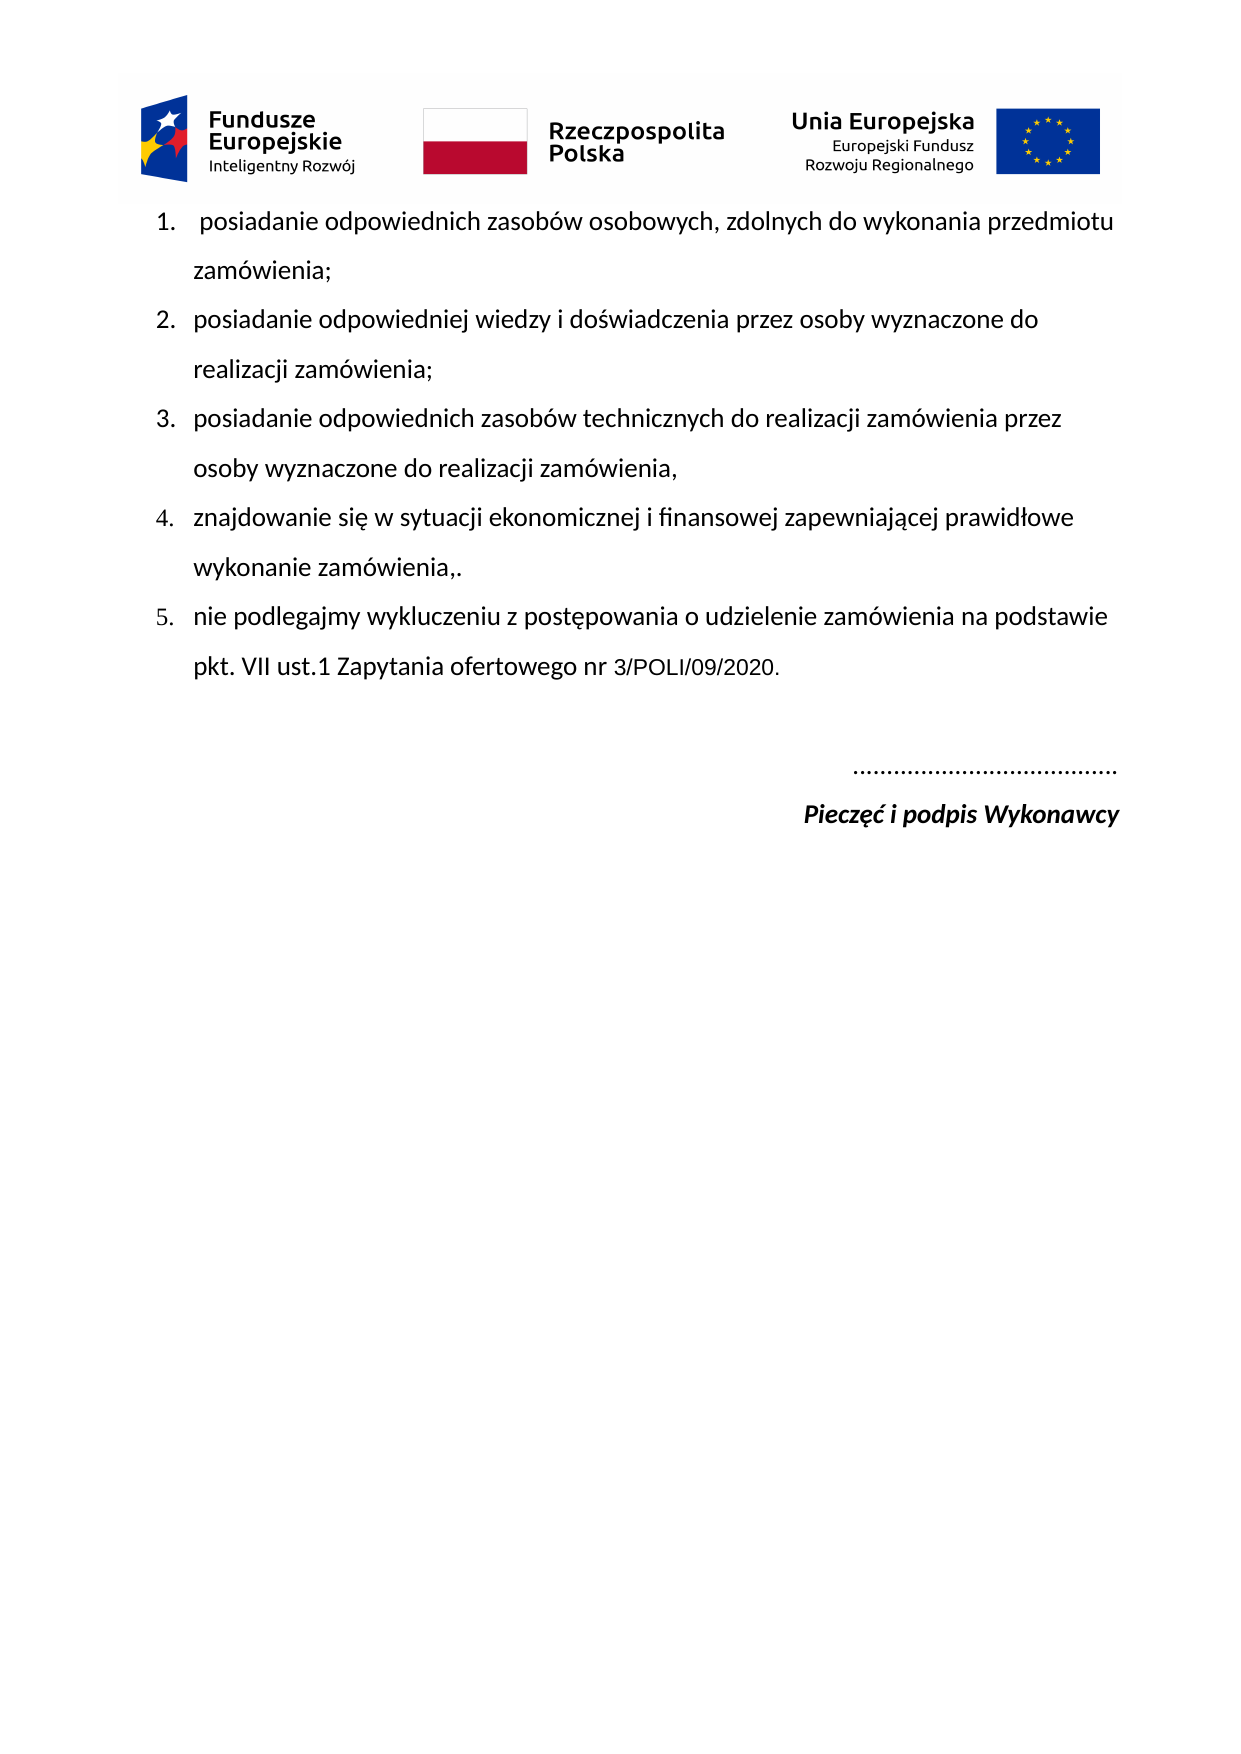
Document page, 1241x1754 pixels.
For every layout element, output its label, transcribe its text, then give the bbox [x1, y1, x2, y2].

list znajdowanie się w sytuacji ekonomicznej i finansowej zapewniającej prawidłowe wykonanie zamówienia,. [156, 501, 1122, 583]
list posiadanie odpowiednich zasobów osobowych, zdolnych do wykonania przedmiotu zamówienia; [156, 204, 1122, 286]
list posiadanie odpowiedniej wiedzy i doświadczenia przez osoby wyznaczone do realizacji zamówienia; [156, 303, 1122, 385]
text Pieczęć i podpis Wykonawcy [118, 797, 1122, 831]
list nie podlegajmy wykluczeniu z postępowania o udzielenie zamówienia na podstawie pkt. VII ust.1 Zapytania ofertowego nr 3/POLI/09/2020. [156, 599, 1122, 682]
list posiadanie odpowiednich zasobów technicznych do realizacji zamówienia przez osoby wyznaczone do realizacji zamówienia, [156, 402, 1122, 484]
text ....................................... [118, 748, 1122, 781]
